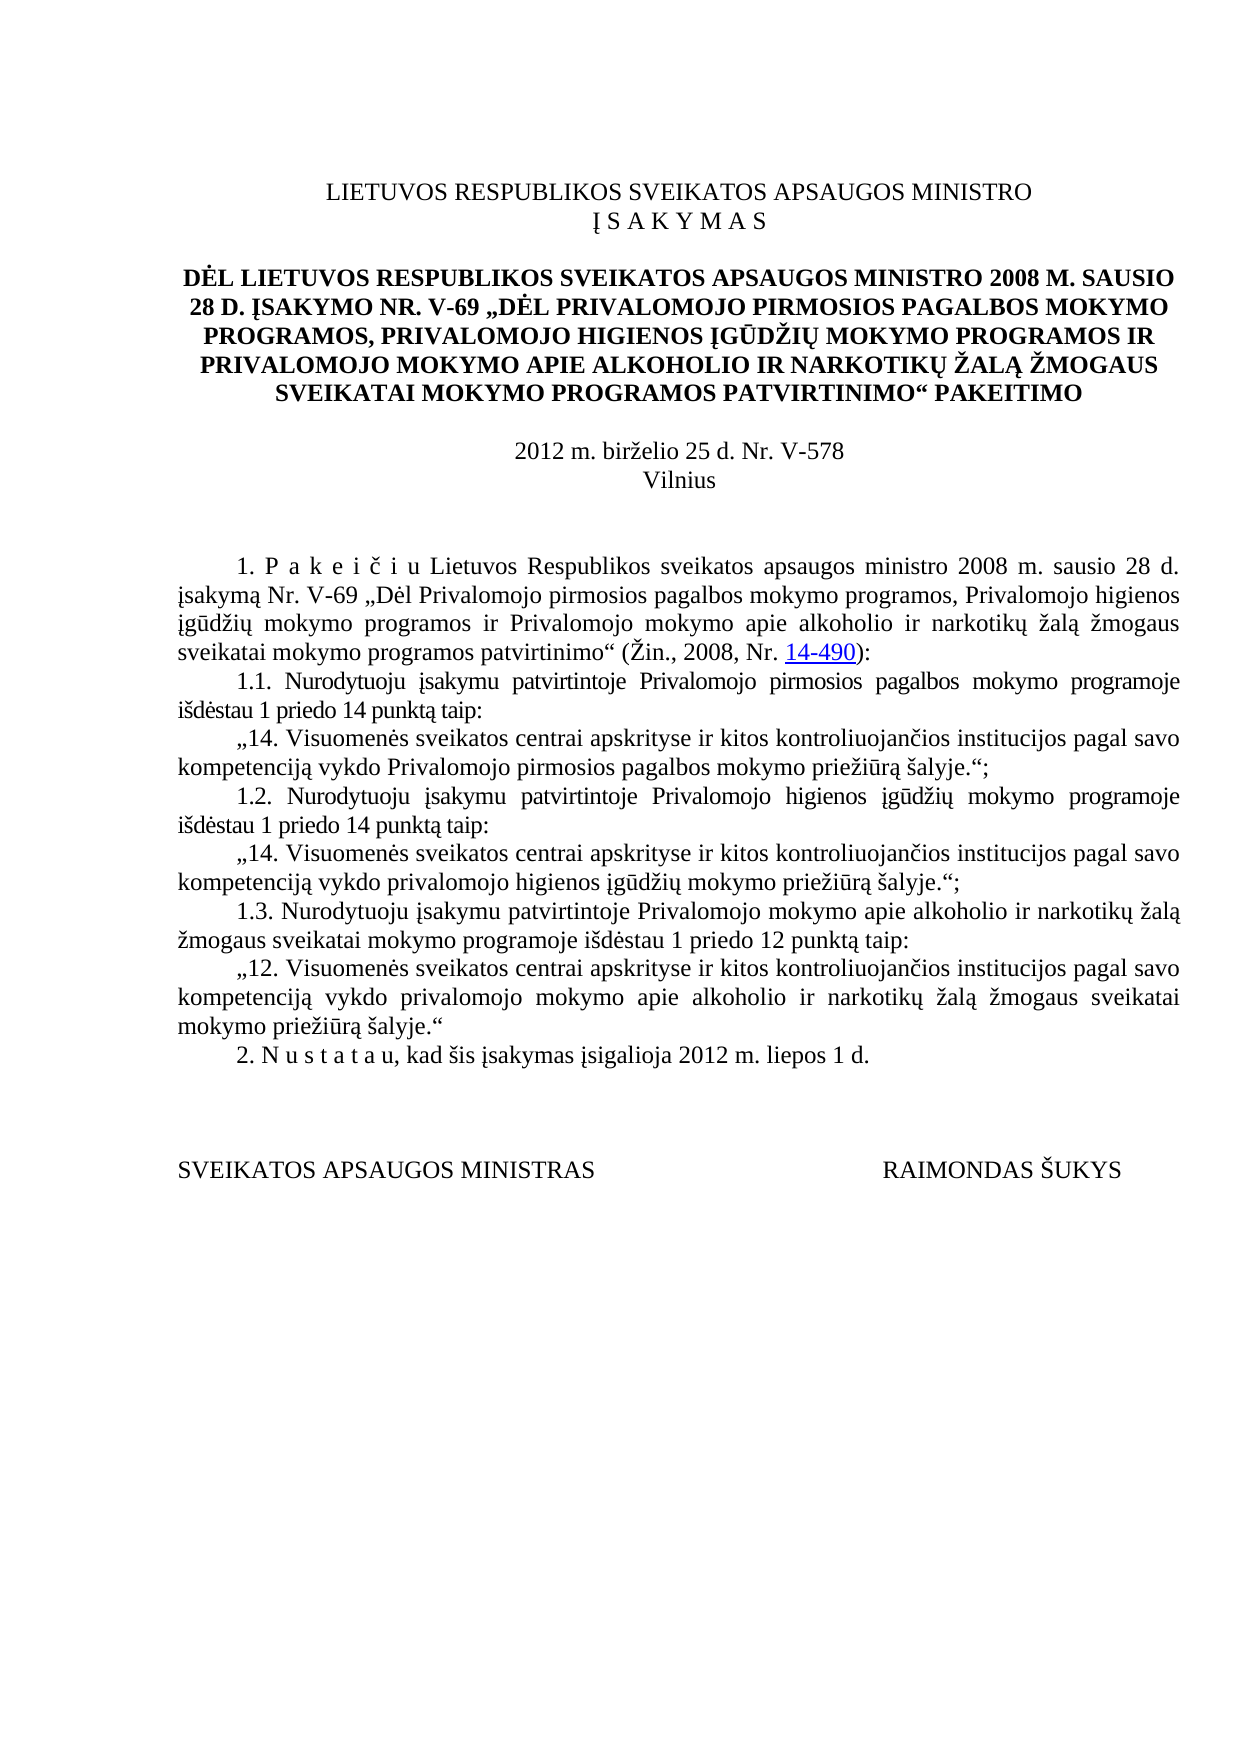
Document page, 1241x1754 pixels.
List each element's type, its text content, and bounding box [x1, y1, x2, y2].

text Į S A K Y M A S [177, 206, 1181, 235]
text 1. P a k e i č i u Lietuvos Respublikos sveikatos apsaugos ministro 2008 m. sausio 28 d. įsakymą Nr. V-69 „Dėl Privalomojo pirmosios pagalbos mokymo programos, Privalomojo higienos įgūdžių mokymo programos ir Privalomojo mokymo apie alkoholio ir narkotikų žalą žmogaus sveikatai mokymo programos patvirtinimo“ (Žin., 2008, Nr. 14-490): [177, 551, 1181, 666]
text Vilnius [177, 465, 1181, 493]
text „14. Visuomenės sveikatos centrai apskrityse ir kitos kontroliuojančios institucijos pagal savo kompetenciją vykdo Privalomojo pirmosios pagalbos mokymo priežiūrą šalyje.“; [177, 723, 1181, 781]
text SVEIKATOS APSAUGOS MINISTRAS RAIMONDAS ŠUKYS [177, 1155, 1181, 1183]
text 2. N u s t a t a u, kad šis įsakymas įsigalioja 2012 m. liepos 1 d. [177, 1040, 1181, 1068]
text 1.3. Nurodytuoju įsakymu patvirtintoje Privalomojo mokymo apie alkoholio ir narkotikų žalą žmogaus sveikatai mokymo programoje išdėstau 1 priedo 12 punktą taip: [177, 896, 1181, 953]
text 1.1. Nurodytuoju įsakymu patvirtintoje Privalomojo pirmosios pagalbos mokymo programoje išdėstau 1 priedo 14 punktą taip: [177, 666, 1181, 723]
text LIETUVOS RESPUBLIKOS SVEIKATOS APSAUGOS MINISTRO [177, 177, 1181, 206]
text DĖL LIETUVOS RESPUBLIKOS SVEIKATOS APSAUGOS MINISTRO 2008 M. SAUSIO 28 D. ĮSAKYMO Nr. V-69 „DĖL PRIVALOMOJO PIRMOSIOS PAGALBOS MOKYMO PROGRAMOS, PRIVALOMOJO HIGIENOS ĮGŪDŽIŲ MOKYMO PROGRAMOS IR PRIVALOMOJO MOKYMO APIE ALKOHOLIO IR NARKOTIKŲ ŽALĄ ŽMOGAUS SVEIKATAI MOKYMO PROGRAMOS PATVIRTINIMO“ PAKEITIMO [177, 263, 1181, 407]
text 1.2. Nurodytuoju įsakymu patvirtintoje Privalomojo higienos įgūdžių mokymo programoje išdėstau 1 priedo 14 punktą taip: [177, 781, 1181, 838]
text 2012 m. birželio 25 d. Nr. V-578 [177, 436, 1181, 465]
text „12. Visuomenės sveikatos centrai apskrityse ir kitos kontroliuojančios institucijos pagal savo kompetenciją vykdo privalomojo mokymo apie alkoholio ir narkotikų žalą žmogaus sveikatai mokymo priežiūrą šalyje.“ [177, 953, 1181, 1040]
text „14. Visuomenės sveikatos centrai apskrityse ir kitos kontroliuojančios institucijos pagal savo kompetenciją vykdo privalomojo higienos įgūdžių mokymo priežiūrą šalyje.“; [177, 838, 1181, 896]
